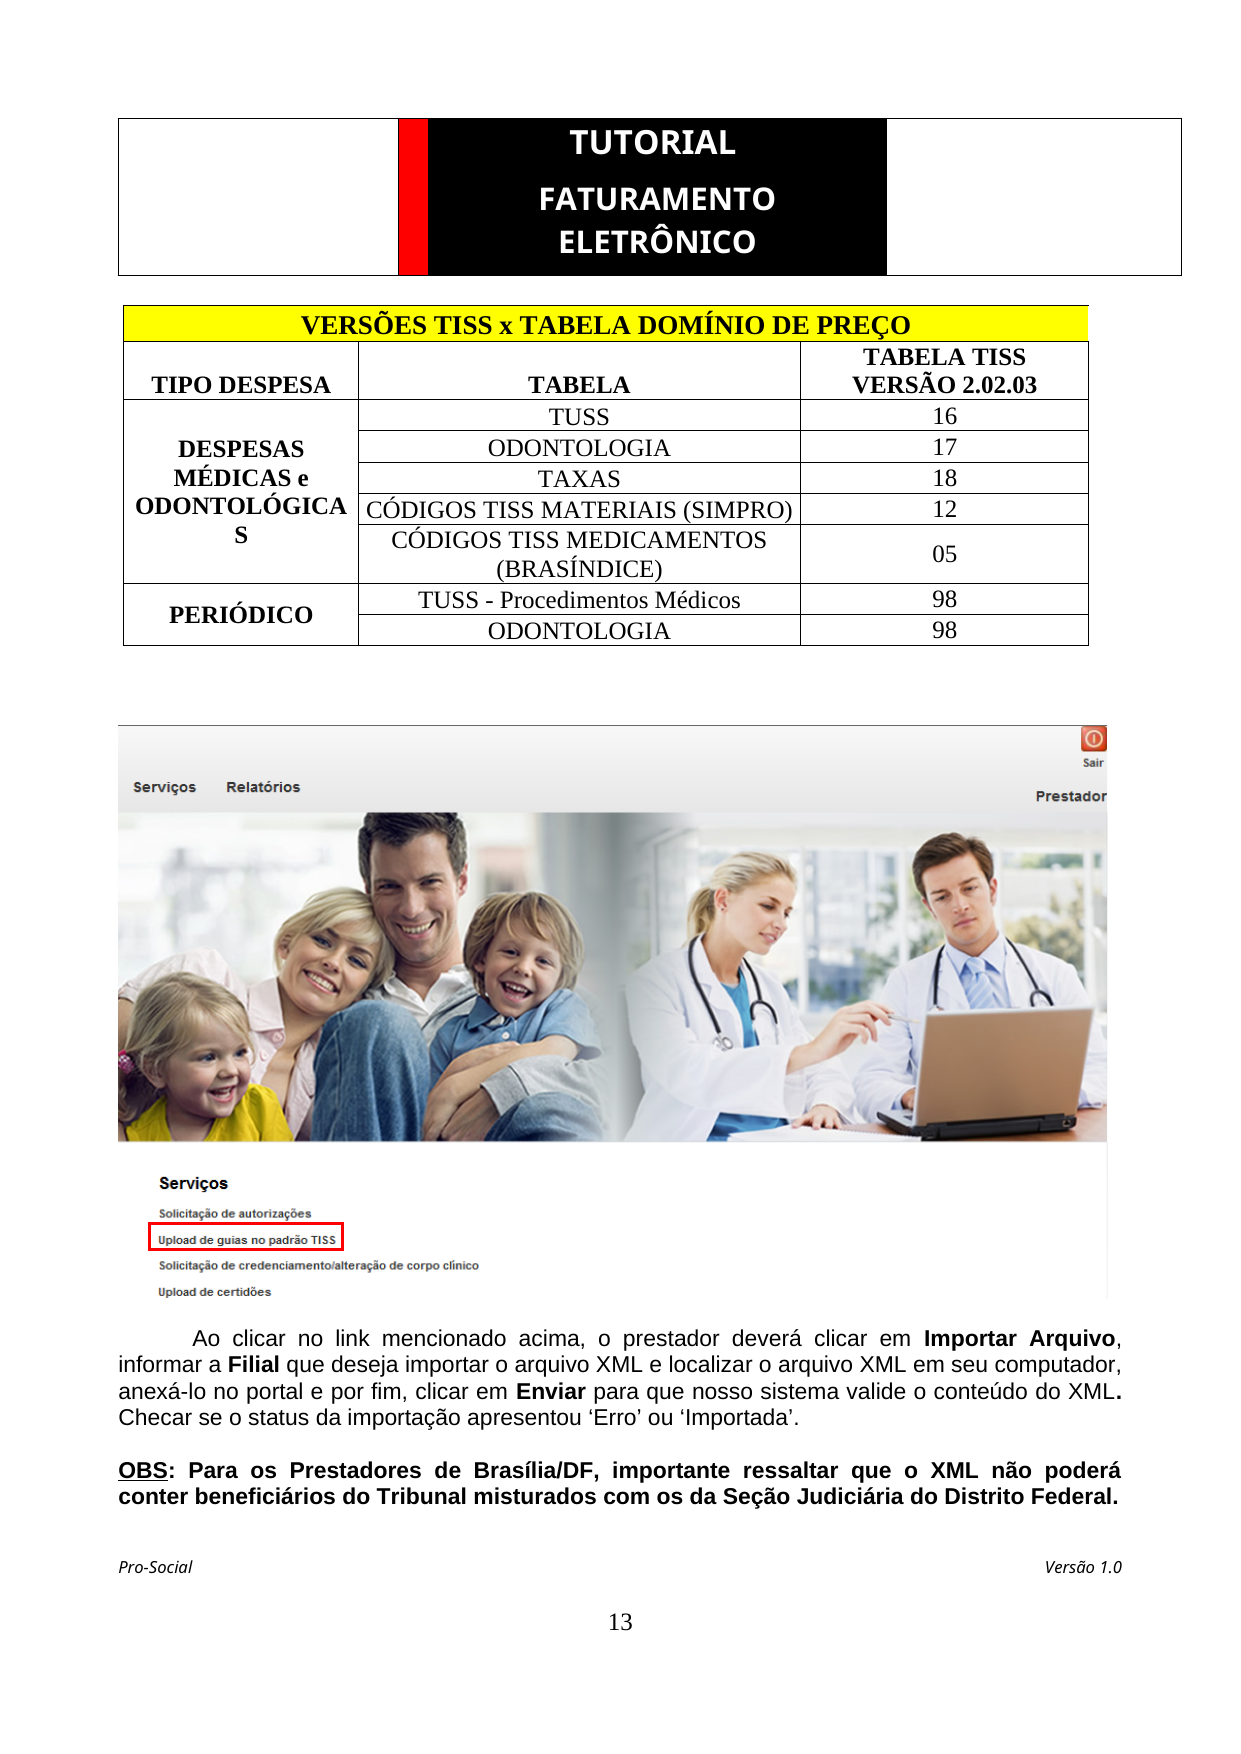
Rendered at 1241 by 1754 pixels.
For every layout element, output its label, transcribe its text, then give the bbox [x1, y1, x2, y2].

table_cell 17 [801, 431, 1088, 462]
table_cell TAXAS [359, 463, 800, 493]
table_cell 12 [801, 494, 1088, 524]
table_cell ODONTOLOGIA [359, 615, 800, 645]
table_cell ODONTOLOGIA [359, 431, 800, 462]
table_cell TABELA TISS VERSÃO 2.02.03 [801, 342, 1088, 399]
table_cell TUSS [359, 400, 800, 430]
table_cell TABELA [359, 342, 800, 399]
table_cell 98 [801, 615, 1088, 645]
table_cell CÓDIGOS TISS MEDICAMENTOS (BRASÍNDICE) [359, 525, 800, 583]
table_cell 16 [801, 400, 1088, 430]
table_cell 98 [801, 584, 1088, 614]
table_cell 18 [801, 463, 1088, 493]
table_header VERSÕES TISS x TABELA DOMÍNIO DE PREÇO [124, 306, 1088, 341]
table_cell CÓDIGOS TISS MATERIAIS (SIMPRO) [359, 494, 800, 524]
text OBS: Para os Prestadores de Brasília/DF, importante ressaltar que o XML não poderá conter beneficiários do Tribunal misturados com os da Seção Judiciária do Distrito Federal. [118, 1457, 1122, 1509]
table_cell TUSS - Procedimentos Médicos [359, 584, 800, 614]
table_cell DESPESAS MÉDICAS e ODONTOLÓGICAS [124, 400, 358, 583]
table_cell PERIÓDICO [124, 584, 358, 645]
table_cell TIPO DESPESA [124, 342, 358, 399]
table_cell 05 [801, 525, 1088, 583]
text Ao clicar no link mencionado acima, o prestador deverá clicar em Importar Arquivo, informar a Filial que deseja importar o arquivo XML e localizar o arquivo XML em seu computador, anexá-lo no portal e por fim, clicar em Enviar para que nosso sistema valide o conteúdo do XML. Checar se o status da importação apresentou ‘Erro’ ou ‘Importada’. [118, 1325, 1122, 1431]
